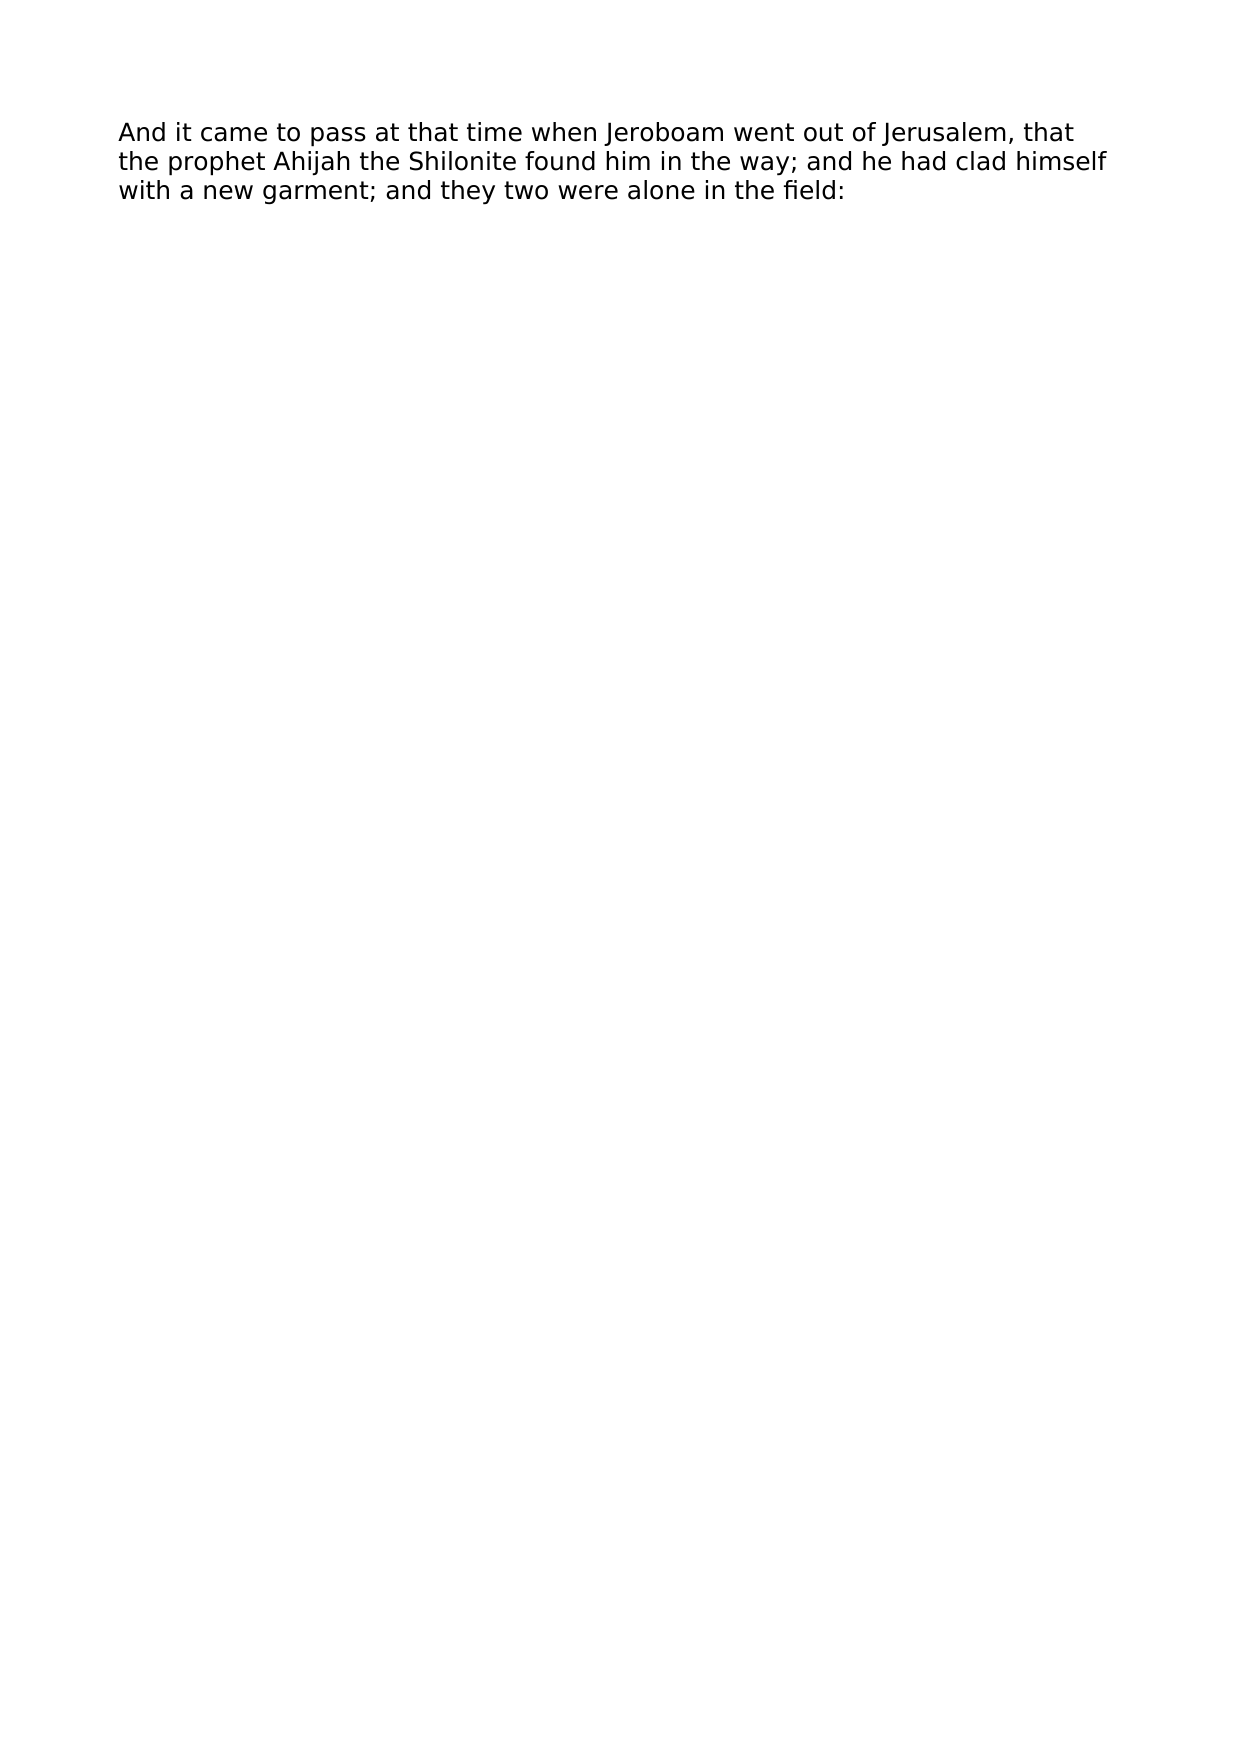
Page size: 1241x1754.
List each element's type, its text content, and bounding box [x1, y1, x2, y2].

text And it came to pass at that time when Jeroboam went out of Jerusalem, that the prophet Ahijah the Shilonite found him in the way; and he had clad himself with a new garment; and they two were alone in the field: [118, 118, 1122, 206]
